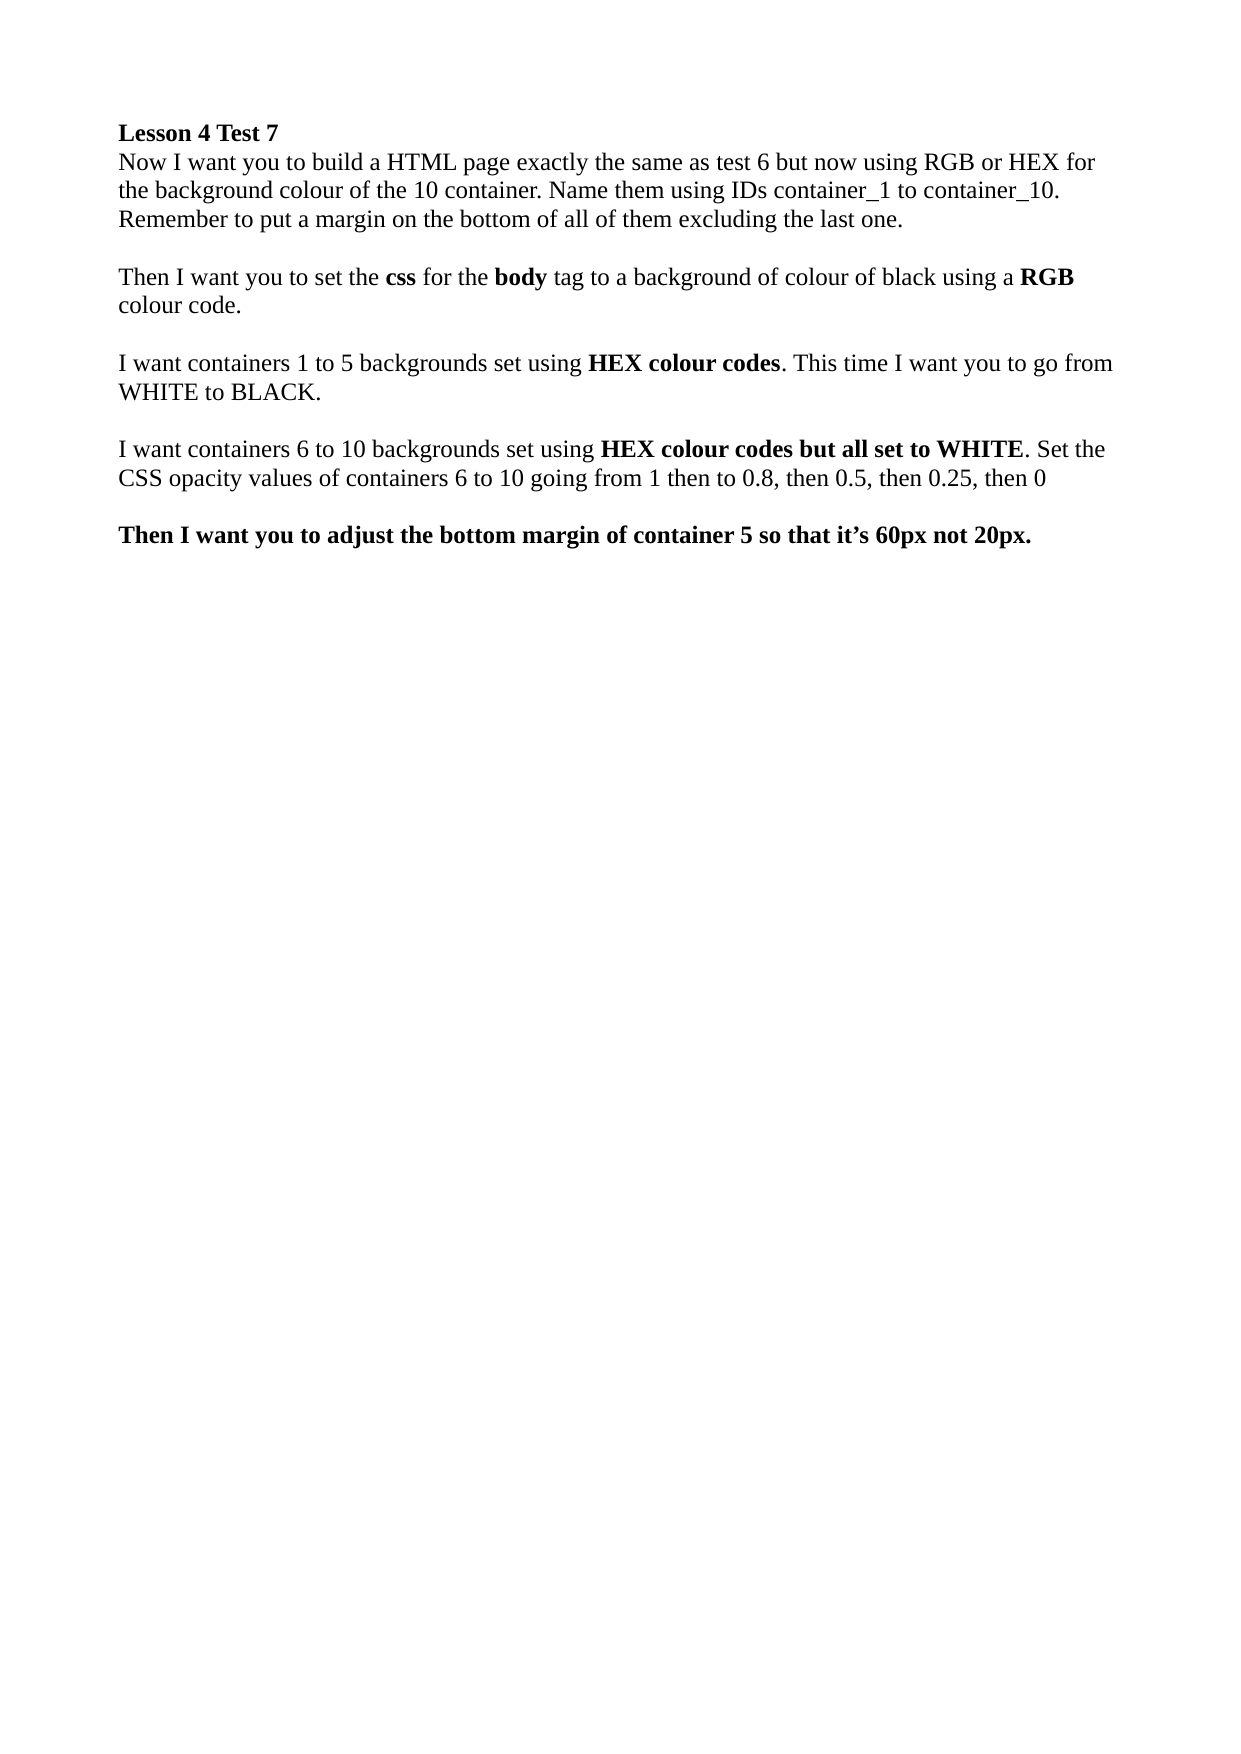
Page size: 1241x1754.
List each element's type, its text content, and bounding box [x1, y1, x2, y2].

text Then I want you to set the css for the body tag to a background of colour of black using a RGB colour code. [118, 262, 1122, 319]
text I want containers 6 to 10 backgrounds set using HEX colour codes but all set to WHITE. Set the CSS opacity values of containers 6 to 10 going from 1 then to 0.8, then 0.5, then 0.25, then 0 [118, 434, 1122, 492]
text Now I want you to build a HTML page exactly the same as test 6 but now using RGB or HEX for the background colour of the 10 container. Name them using IDs container_1 to container_10. Remember to put a margin on the bottom of all of them excluding the last one. [118, 147, 1122, 233]
text Lesson 4 Test 7 [118, 118, 1122, 147]
text Then I want you to adjust the bottom margin of container 5 so that it’s 60px not 20px. [118, 521, 1122, 549]
text I want containers 1 to 5 backgrounds set using HEX colour codes. This time I want you to go from WHITE to BLACK. [118, 348, 1122, 406]
